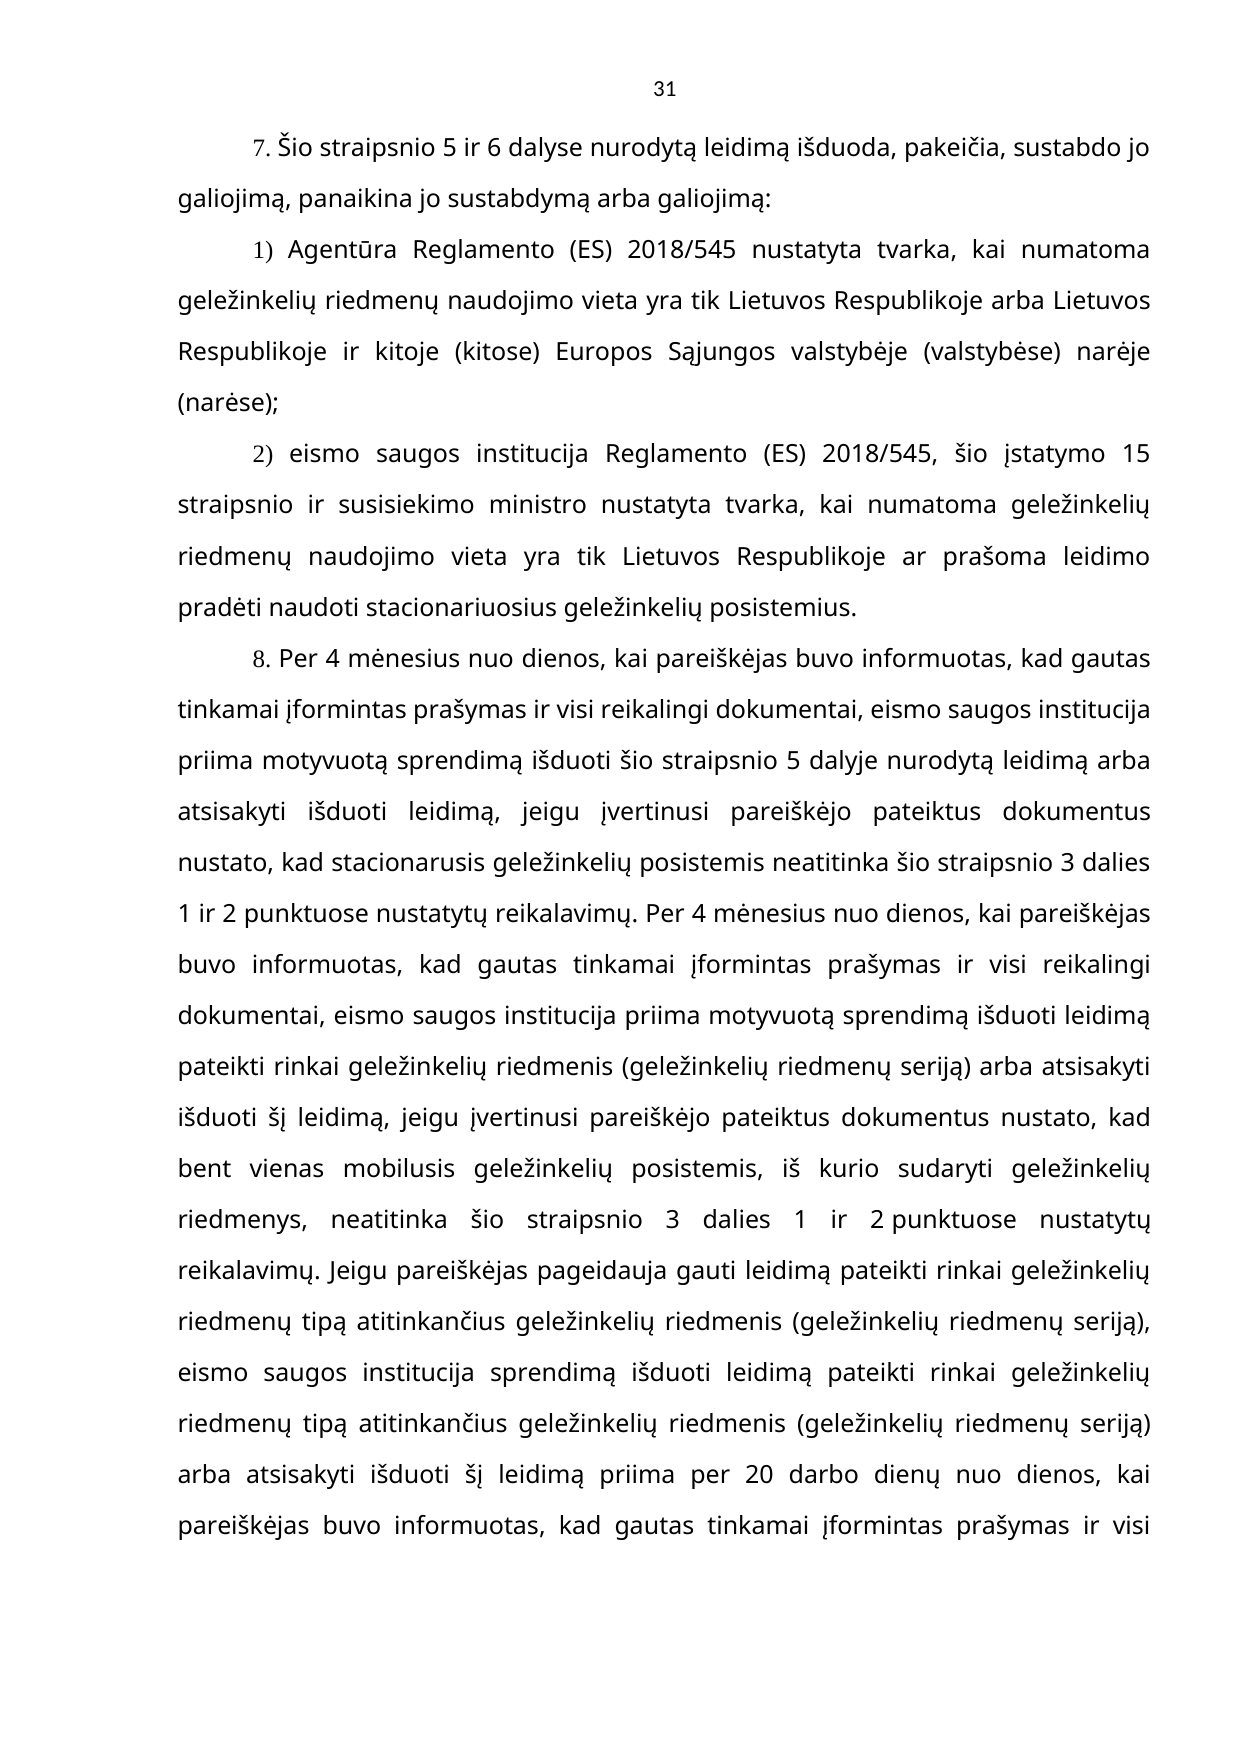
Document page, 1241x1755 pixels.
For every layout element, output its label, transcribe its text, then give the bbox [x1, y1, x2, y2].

text 7. Šio straipsnio 5 ir 6 dalyse nurodytą leidimą išduoda, pakeičia, sustabdo jo galiojimą, panaikina jo sustabdymą arba galiojimą: [177, 130, 1152, 215]
text 2) eismo saugos institucija Reglamento (ES) 2018/545, šio įstatymo 15 straipsnio ir susisiekimo ministro nustatyta tvarka, kai numatoma geležinkelių riedmenų naudojimo vieta yra tik Lietuvos Respublikoje ar prašoma leidimo pradėti naudoti stacionariuosius geležinkelių posistemius. [177, 436, 1152, 623]
text 8. Per 4 mėnesius nuo dienos, kai pareiškėjas buvo informuotas, kad gautas tinkamai įformintas prašymas ir visi reikalingi dokumentai, eismo saugos institucija priima motyvuotą sprendimą išduoti šio straipsnio 5 dalyje nurodytą leidimą arba atsisakyti išduoti leidimą, jeigu įvertinusi pareiškėjo pateiktus dokumentus nustato, kad stacionarusis geležinkelių posistemis neatitinka šio straipsnio 3 dalies 1 ir 2 punktuose nustatytų reikalavimų. Per 4 mėnesius nuo dienos, kai pareiškėjas buvo informuotas, kad gautas tinkamai įformintas prašymas ir visi reikalingi dokumentai, eismo saugos institucija priima motyvuotą sprendimą išduoti leidimą pateikti rinkai geležinkelių riedmenis (geležinkelių riedmenų seriją) arba atsisakyti išduoti šį leidimą, jeigu įvertinusi pareiškėjo pateiktus dokumentus nustato, kad bent vienas mobilusis geležinkelių posistemis, iš kurio sudaryti geležinkelių riedmenys, neatitinka šio straipsnio 3 dalies 1 ir 2 punktuose nustatytų reikalavimų. Jeigu pareiškėjas pageidauja gauti leidimą pateikti rinkai geležinkelių riedmenų tipą atitinkančius geležinkelių riedmenis (geležinkelių riedmenų seriją), eismo saugos institucija sprendimą išduoti leidimą pateikti rinkai geležinkelių riedmenų tipą atitinkančius geležinkelių riedmenis (geležinkelių riedmenų seriją) arba atsisakyti išduoti šį leidimą priima per 20 darbo dienų nuo dienos, kai pareiškėjas buvo informuotas, kad gautas tinkamai įformintas prašymas ir visi [177, 640, 1152, 1542]
text 1) Agentūra Reglamento (ES) 2018/545 nustatyta tvarka, kai numatoma geležinkelių riedmenų naudojimo vieta yra tik Lietuvos Respublikoje arba Lietuvos Respublikoje ir kitoje (kitose) Europos Sąjungos valstybėje (valstybėse) narėje (narėse); [177, 232, 1152, 419]
